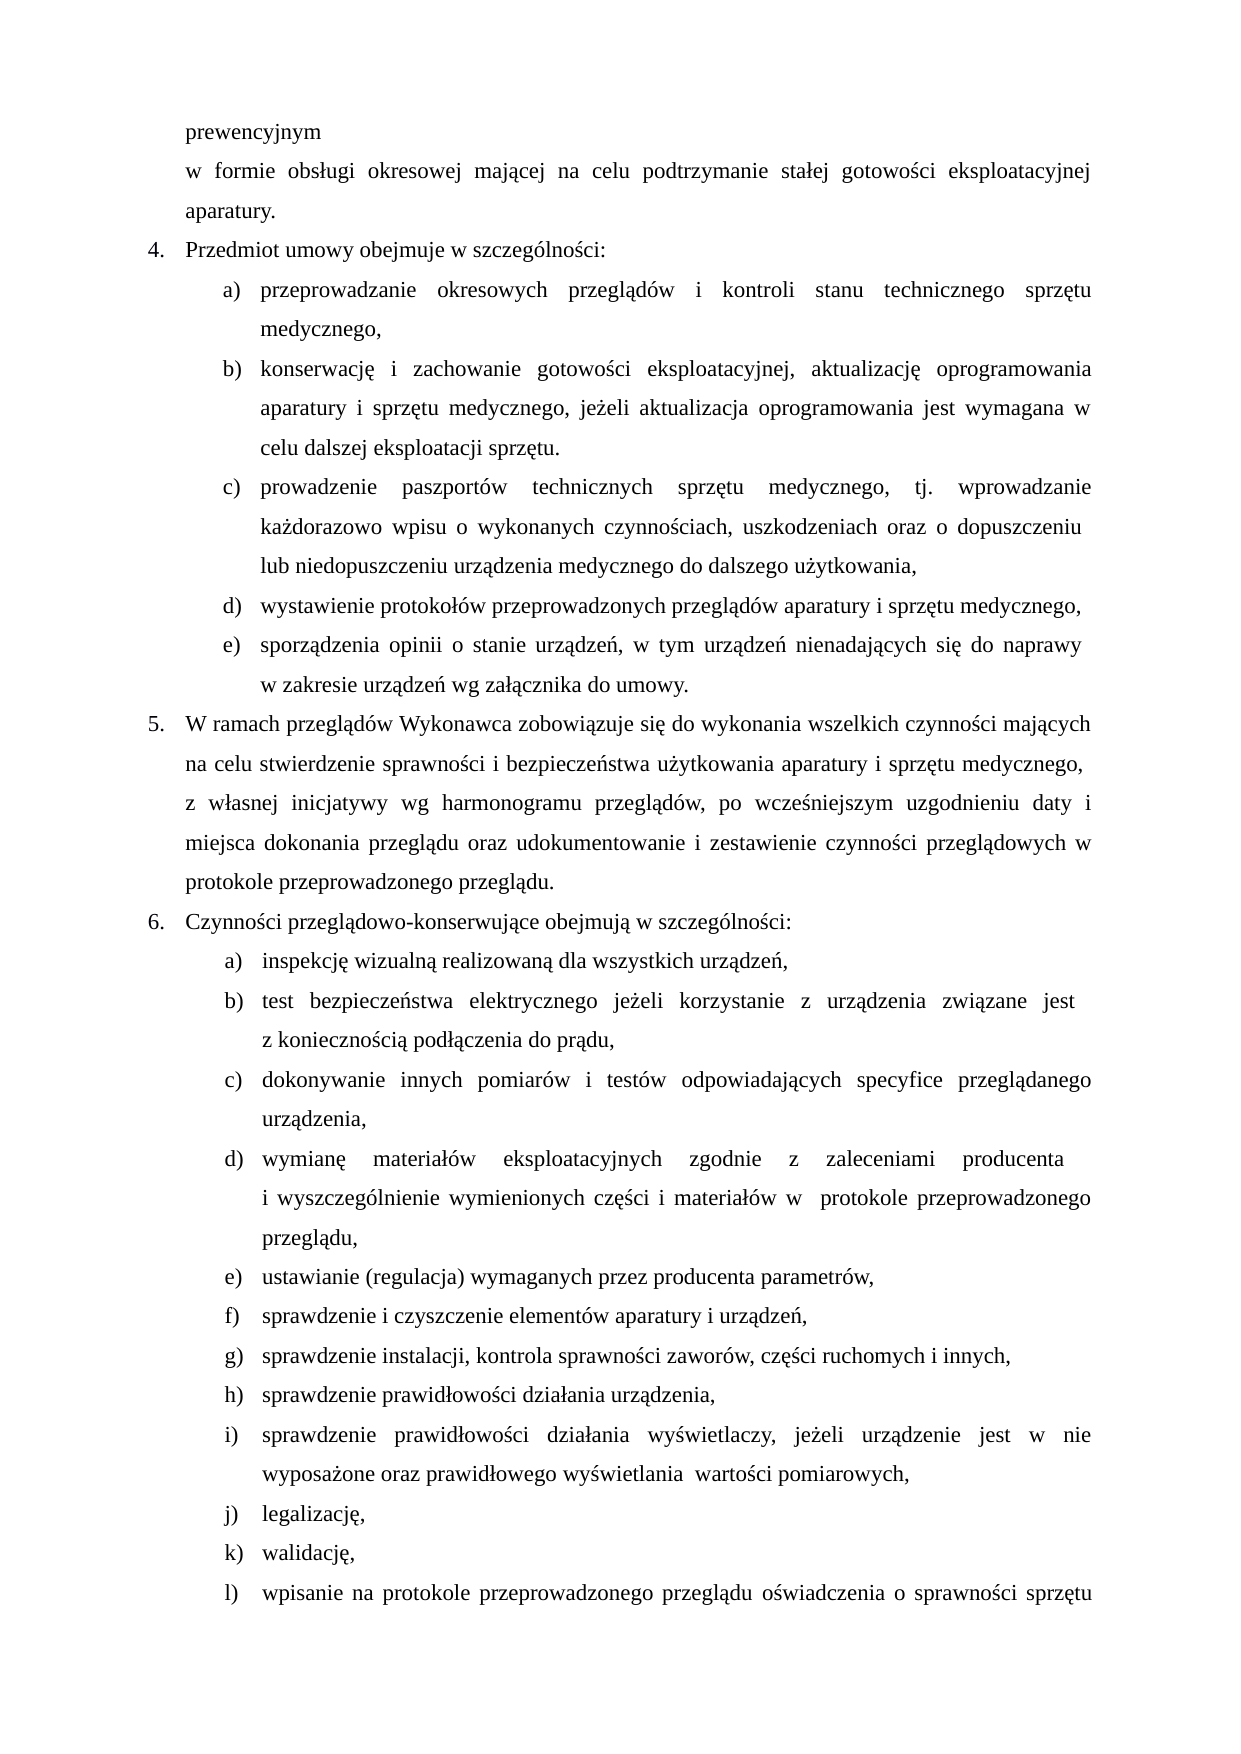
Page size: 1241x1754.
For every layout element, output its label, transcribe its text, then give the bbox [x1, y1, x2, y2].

list inspekcję wizualną realizowaną dla wszystkich urządzeń, [224, 947, 1093, 973]
list konserwację i zachowanie gotowości eksploatacyjnej, aktualizację oprogramowania aparatury i sprzętu medycznego, jeżeli aktualizacja oprogramowania jest wymagana w celu dalszej eksploatacji sprzętu. [223, 355, 1093, 460]
list wystawienie protokołów przeprowadzonych przeglądów aparatury i sprzętu medycznego, [223, 592, 1093, 618]
list ustawianie (regulacja) wymaganych przez producenta parametrów, [224, 1263, 1093, 1289]
list sprawdzenie prawidłowości działania wyświetlaczy, jeżeli urządzenie jest w nie wyposażone oraz prawidłowego wyświetlania wartości pomiarowych, [224, 1421, 1093, 1487]
list sporządzenia opinii o stanie urządzeń, w tym urządzeń nienadających się do naprawy w zakresie urządzeń wg załącznika do umowy. [223, 631, 1093, 697]
list dokonywanie innych pomiarów i testów odpowiadających specyfice przeglądanego urządzenia, [224, 1066, 1093, 1131]
list sprawdzenie instalacji, kontrola sprawności zaworów, części ruchomych i innych, [224, 1342, 1093, 1368]
list przeprowadzanie okresowych przeglądów i kontroli stanu technicznego sprzętu medycznego, [223, 276, 1093, 342]
list walidację, [224, 1539, 1093, 1566]
list legalizację, [224, 1500, 1093, 1526]
list wymianę materiałów eksploatacyjnych zgodnie z zaleceniami producenta i wyszczególnienie wymienionych części i materiałów w protokole przeprowadzonego przeglądu, [224, 1144, 1093, 1250]
list sprawdzenie prawidłowości działania urządzenia, [224, 1381, 1093, 1408]
list W ramach przeglądów Wykonawca zobowiązuje się do wykonania wszelkich czynności mających na celu stwierdzenie sprawności i bezpieczeństwa użytkowania aparatury i sprzętu medycznego, z własnej inicjatywy wg harmonogramu przeglądów, po wcześniejszym uzgodnieniu daty i miejsca dokonania przeglądu oraz udokumentowanie i zestawienie czynności przeglądowych w protokole przeprowadzonego przeglądu. [148, 710, 1093, 894]
list prowadzenie paszportów technicznych sprzętu medycznego, tj. wprowadzanie każdorazowo wpisu o wykonanych czynnościach, uszkodzeniach oraz o dopuszczeniu lub niedopuszczeniu urządzenia medycznego do dalszego użytkowania, [223, 473, 1093, 579]
list sprawdzenie i czyszczenie elementów aparatury i urządzeń, [224, 1302, 1093, 1329]
list prewencyjnym w formie obsługi okresowej mającej na celu podtrzymanie stałej gotowości eksploatacyjnej aparatury. [148, 118, 1093, 223]
list test bezpieczeństwa elektrycznego jeżeli korzystanie z urządzenia związane jest z koniecznością podłączenia do prądu, [224, 987, 1093, 1052]
list wpisanie na protokole przeprowadzonego przeglądu oświadczenia o sprawności sprzętu [224, 1579, 1093, 1605]
list Przedmiot umowy obejmuje w szczególności: [148, 237, 1093, 263]
list Czynności przeglądowo-konserwujące obejmują w szczególności: [148, 908, 1093, 934]
